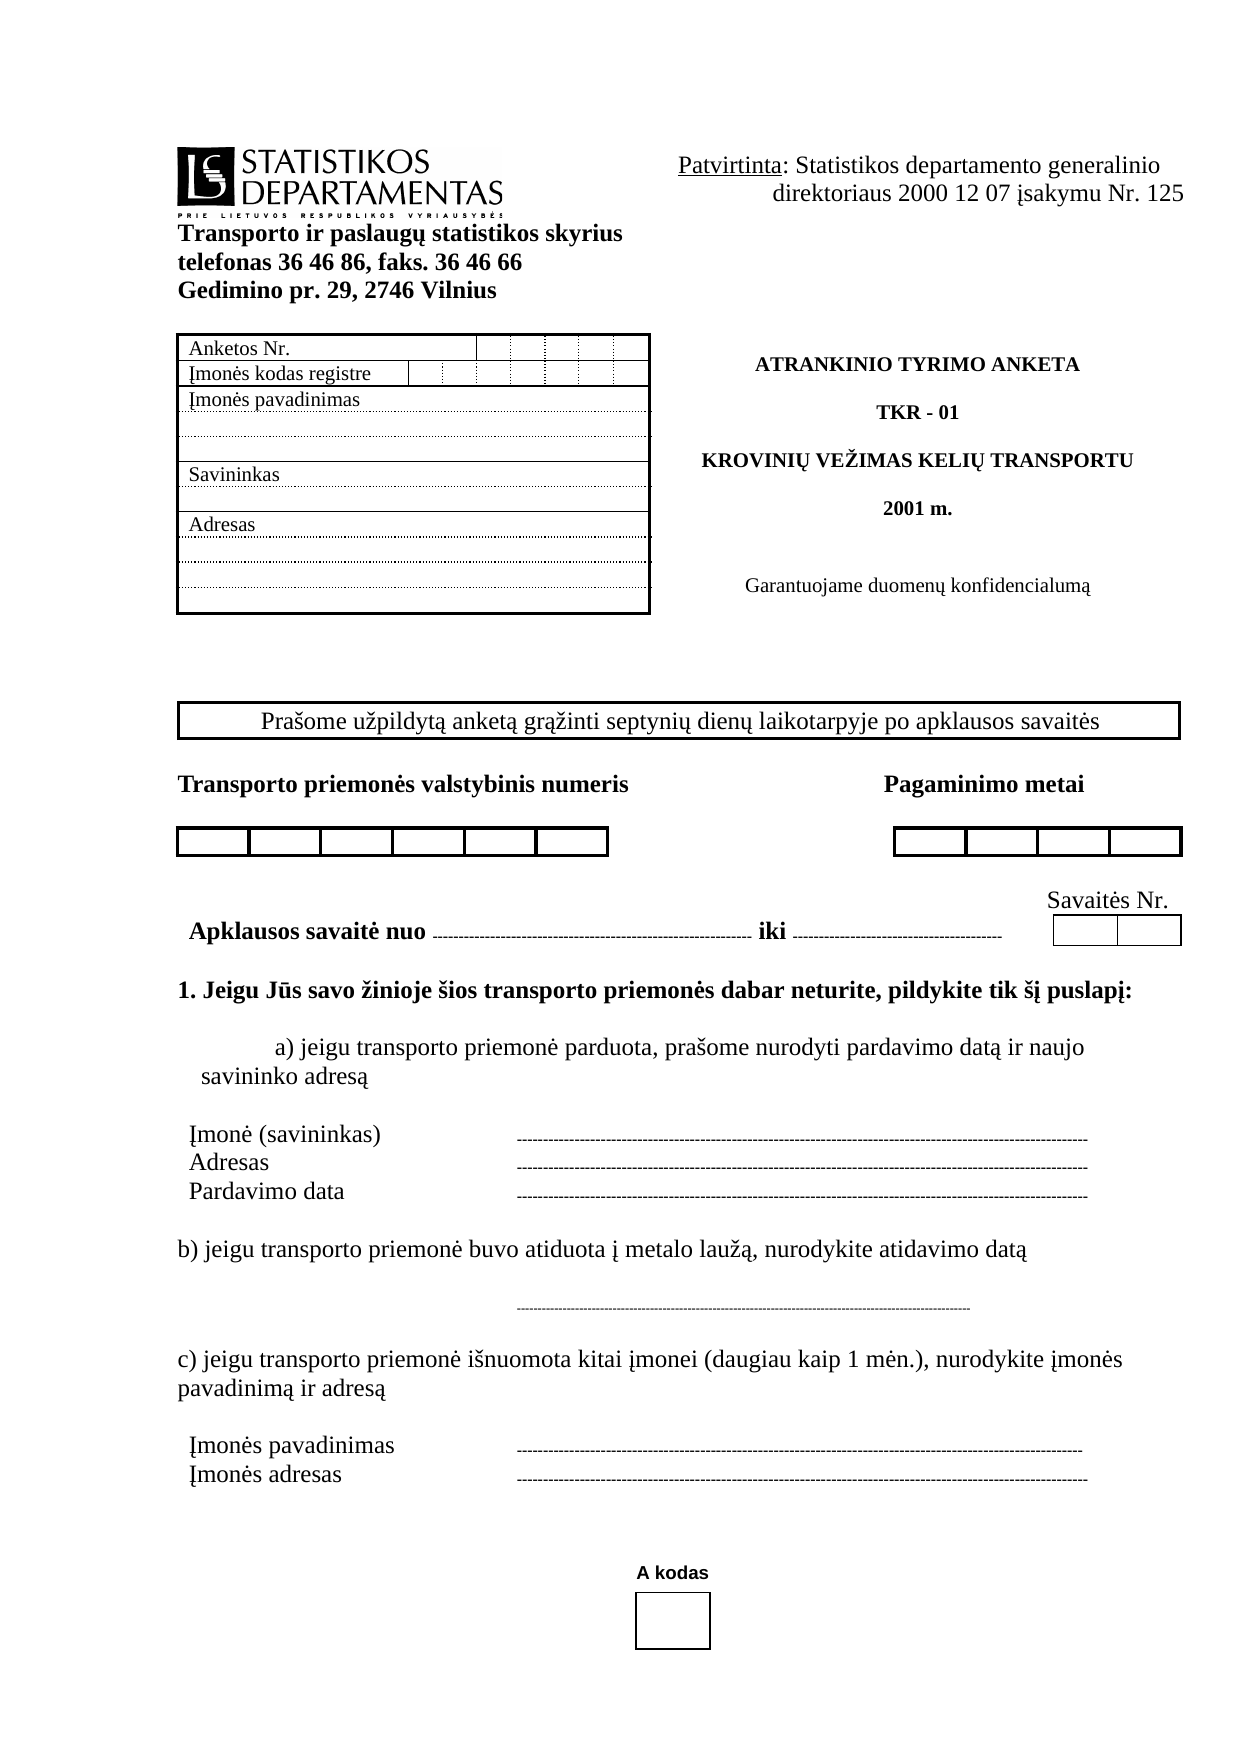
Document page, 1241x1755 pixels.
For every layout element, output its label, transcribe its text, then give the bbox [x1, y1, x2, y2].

table_cell ------------------------------------------------------------------------------------------------------------- [505, 1148, 1181, 1176]
table_cell [179, 561, 648, 587]
table_header [896, 830, 964, 854]
table_cell [409, 361, 443, 385]
table_header [394, 830, 463, 854]
table_header ------------------------------------------------------------------------------------------------------------- [505, 1119, 1181, 1147]
table_cell [443, 361, 477, 385]
table_header [679, 826, 751, 854]
table_cell [545, 361, 579, 385]
table_header Įmonė (savininkas) [177, 1119, 505, 1147]
table_header [579, 336, 613, 360]
table_cell Įmonės pavadinimas [179, 387, 648, 411]
table_cell [579, 361, 613, 385]
table_header [511, 336, 545, 360]
table_cell Pardavimo data [177, 1176, 505, 1205]
text Transporto ir paslaugų statistikos skyrius [177, 218, 1181, 247]
table_cell Įmonės adresas [177, 1459, 505, 1488]
table_header Apklausos savaitė nuo ------------------------------------------------------------- iki ---------------------------------------- [177, 914, 1053, 944]
table_header [1054, 916, 1117, 944]
table_header [1111, 830, 1179, 854]
text c) jeigu transporto priemonė išnuomota kitai įmonei (daugiau kaip 1 mėn.), nurodykite įmonės pavadinimą ir adresą [177, 1344, 1181, 1401]
table_header [477, 336, 511, 360]
table_cell Savininkas [179, 462, 648, 486]
table_header [466, 830, 534, 854]
table_header [251, 830, 319, 854]
table_header ------------------------------------------------------------------------------------------------------------ [505, 1430, 1181, 1459]
table_header [823, 826, 893, 854]
table_cell [477, 361, 511, 385]
table_cell [179, 486, 648, 511]
table_cell [179, 536, 648, 561]
table_cell [613, 361, 648, 385]
table_cell [179, 411, 648, 436]
table_header [1118, 916, 1180, 944]
table_cell Įmonės kodas registre [179, 361, 408, 385]
table_cell [179, 436, 648, 461]
table_cell ------------------------------------------------------------------------------------------------------------- [505, 1459, 1181, 1488]
text Prašome užpildytą anketą grąžinti septynių dienų laikotarpyje po apklausos savaitės [180, 704, 1178, 737]
table_header [179, 830, 247, 854]
text b) jeigu transporto priemonė buvo atiduota į metalo laužą, nurodykite atidavimo datą [177, 1234, 1181, 1262]
table_header [613, 336, 648, 360]
table_header Įmonės pavadinimas [177, 1430, 505, 1459]
table_header [609, 826, 679, 854]
table_header [751, 826, 823, 854]
text Savaitės Nr. [177, 886, 1169, 914]
text Transporto priemonės valstybinis numeris Pagaminimo metai [177, 769, 1181, 798]
text 1. Jeigu Jūs savo žinioje šios transporto priemonės dabar neturite, pildykite tik šį puslapį: [177, 975, 1181, 1004]
text Gedimino pr. 29, 2746 Vilnius [177, 275, 1181, 304]
table_cell Adresas [177, 1148, 505, 1176]
table_header [322, 830, 391, 854]
table_header [1039, 830, 1108, 854]
table_cell [179, 587, 648, 612]
table_header ------------------------------------------------------------------------------------------------------------- [505, 1291, 1181, 1315]
table_cell Adresas [179, 512, 648, 536]
table_header [968, 830, 1036, 854]
table_header Anketos Nr. [179, 336, 476, 360]
table_header [177, 1291, 505, 1315]
text a) jeigu transporto priemonė parduota, prašome nurodyti pardavimo datą ir naujo savininko adresą [201, 1032, 1181, 1090]
table_cell [511, 361, 545, 385]
table_cell ------------------------------------------------------------------------------------------------------------- [505, 1176, 1181, 1205]
table_header [538, 830, 606, 854]
table_header [545, 336, 579, 360]
text telefonas 36 46 86, faks. 36 46 66 [177, 247, 1181, 275]
